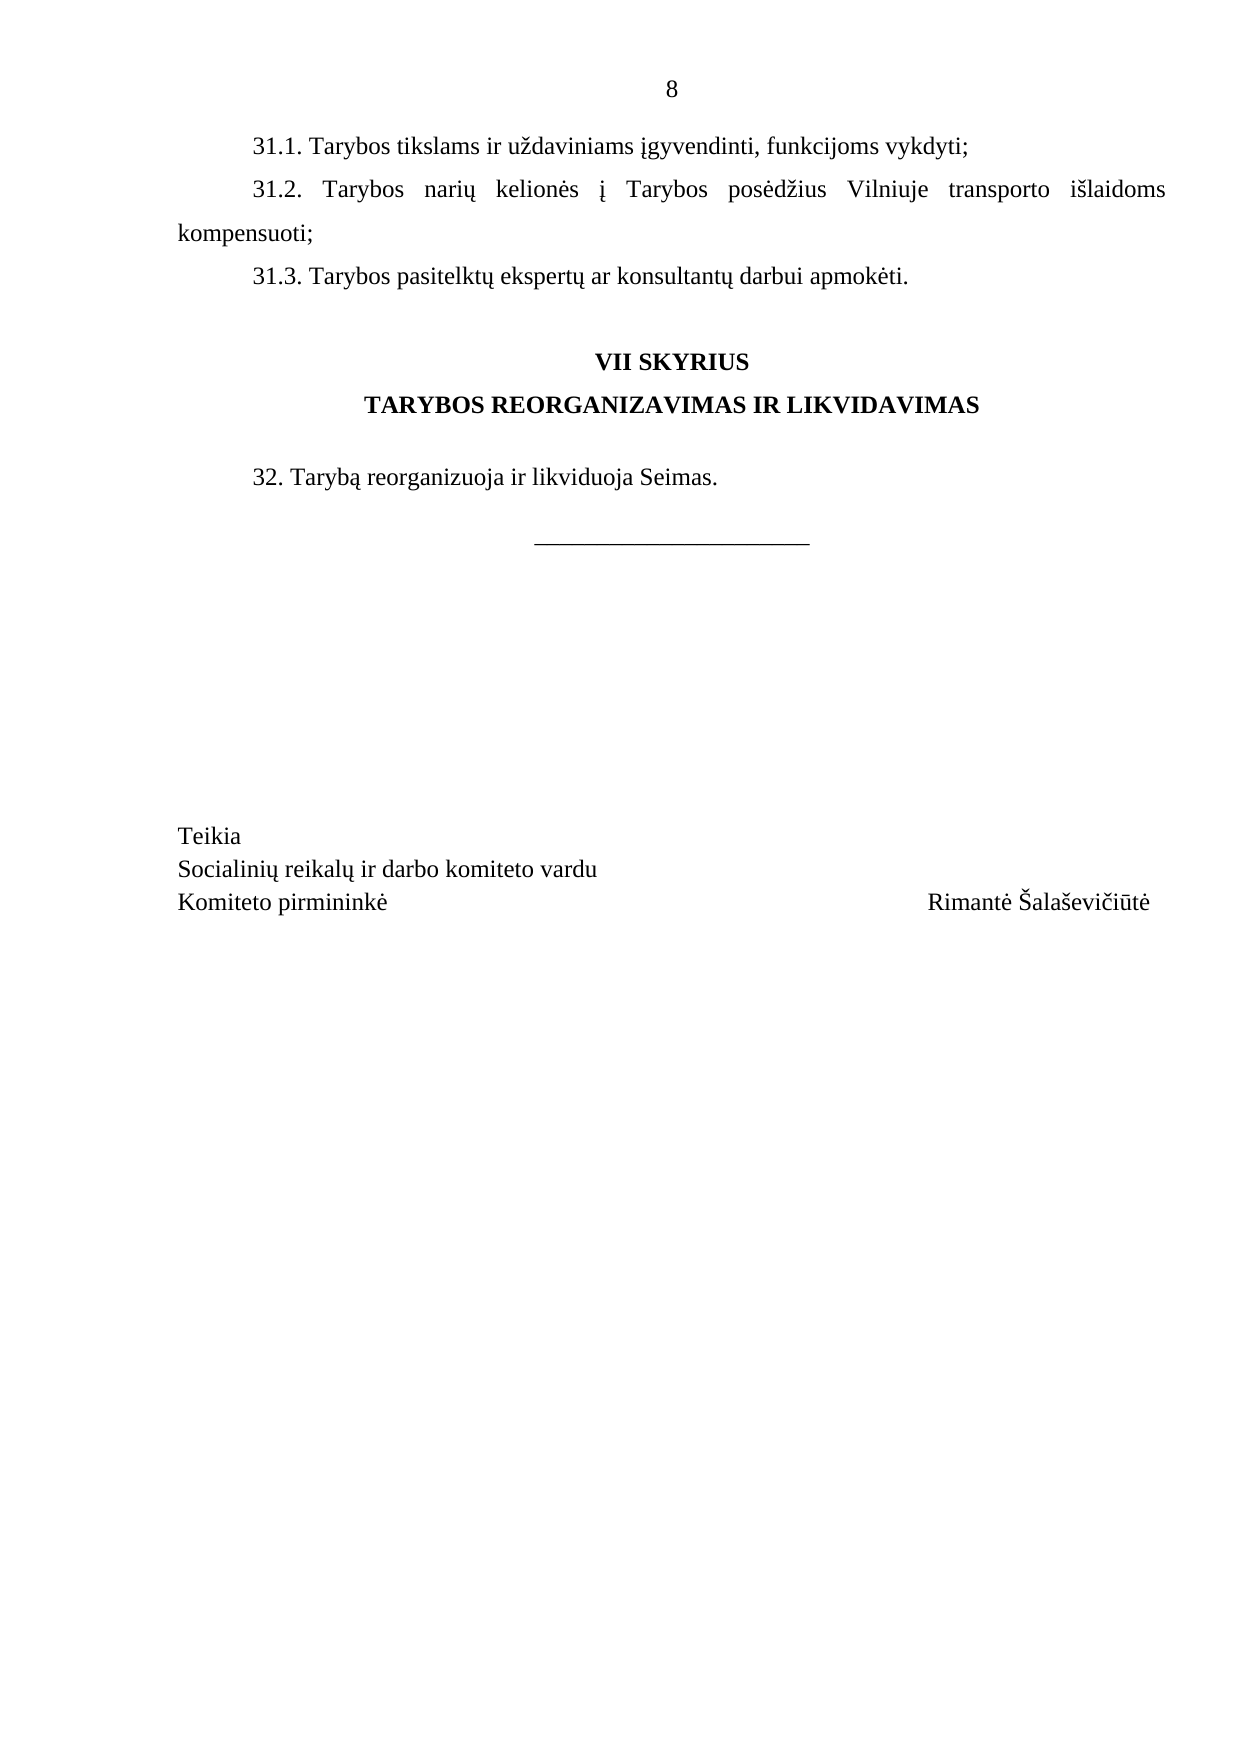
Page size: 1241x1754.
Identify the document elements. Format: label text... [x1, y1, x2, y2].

text TARYBOS REORGANIZAVIMAS IR LIKVIDAVIMAS [177, 390, 1167, 419]
text Teikia [177, 821, 1167, 850]
text 32. Tarybą reorganizuoja ir likviduoja Seimas. [177, 462, 1167, 491]
text 31.1. Tarybos tikslams ir uždaviniams įgyvendinti, funkcijoms vykdyti; [177, 131, 1167, 160]
text Socialinių reikalų ir darbo komiteto vardu [177, 854, 1167, 883]
text VII SKYRIUS [177, 347, 1167, 376]
text Komiteto pirmininkė Rimantė Šalaševičiūtė [177, 887, 1167, 916]
text 31.3. Tarybos pasitelktų ekspertų ar konsultantų darbui apmokėti. [177, 261, 1167, 289]
text ______________________ [177, 519, 1167, 548]
text 31.2. Tarybos narių kelionės į Tarybos posėdžius Vilniuje transporto išlaidoms kompensuoti; [177, 174, 1167, 246]
